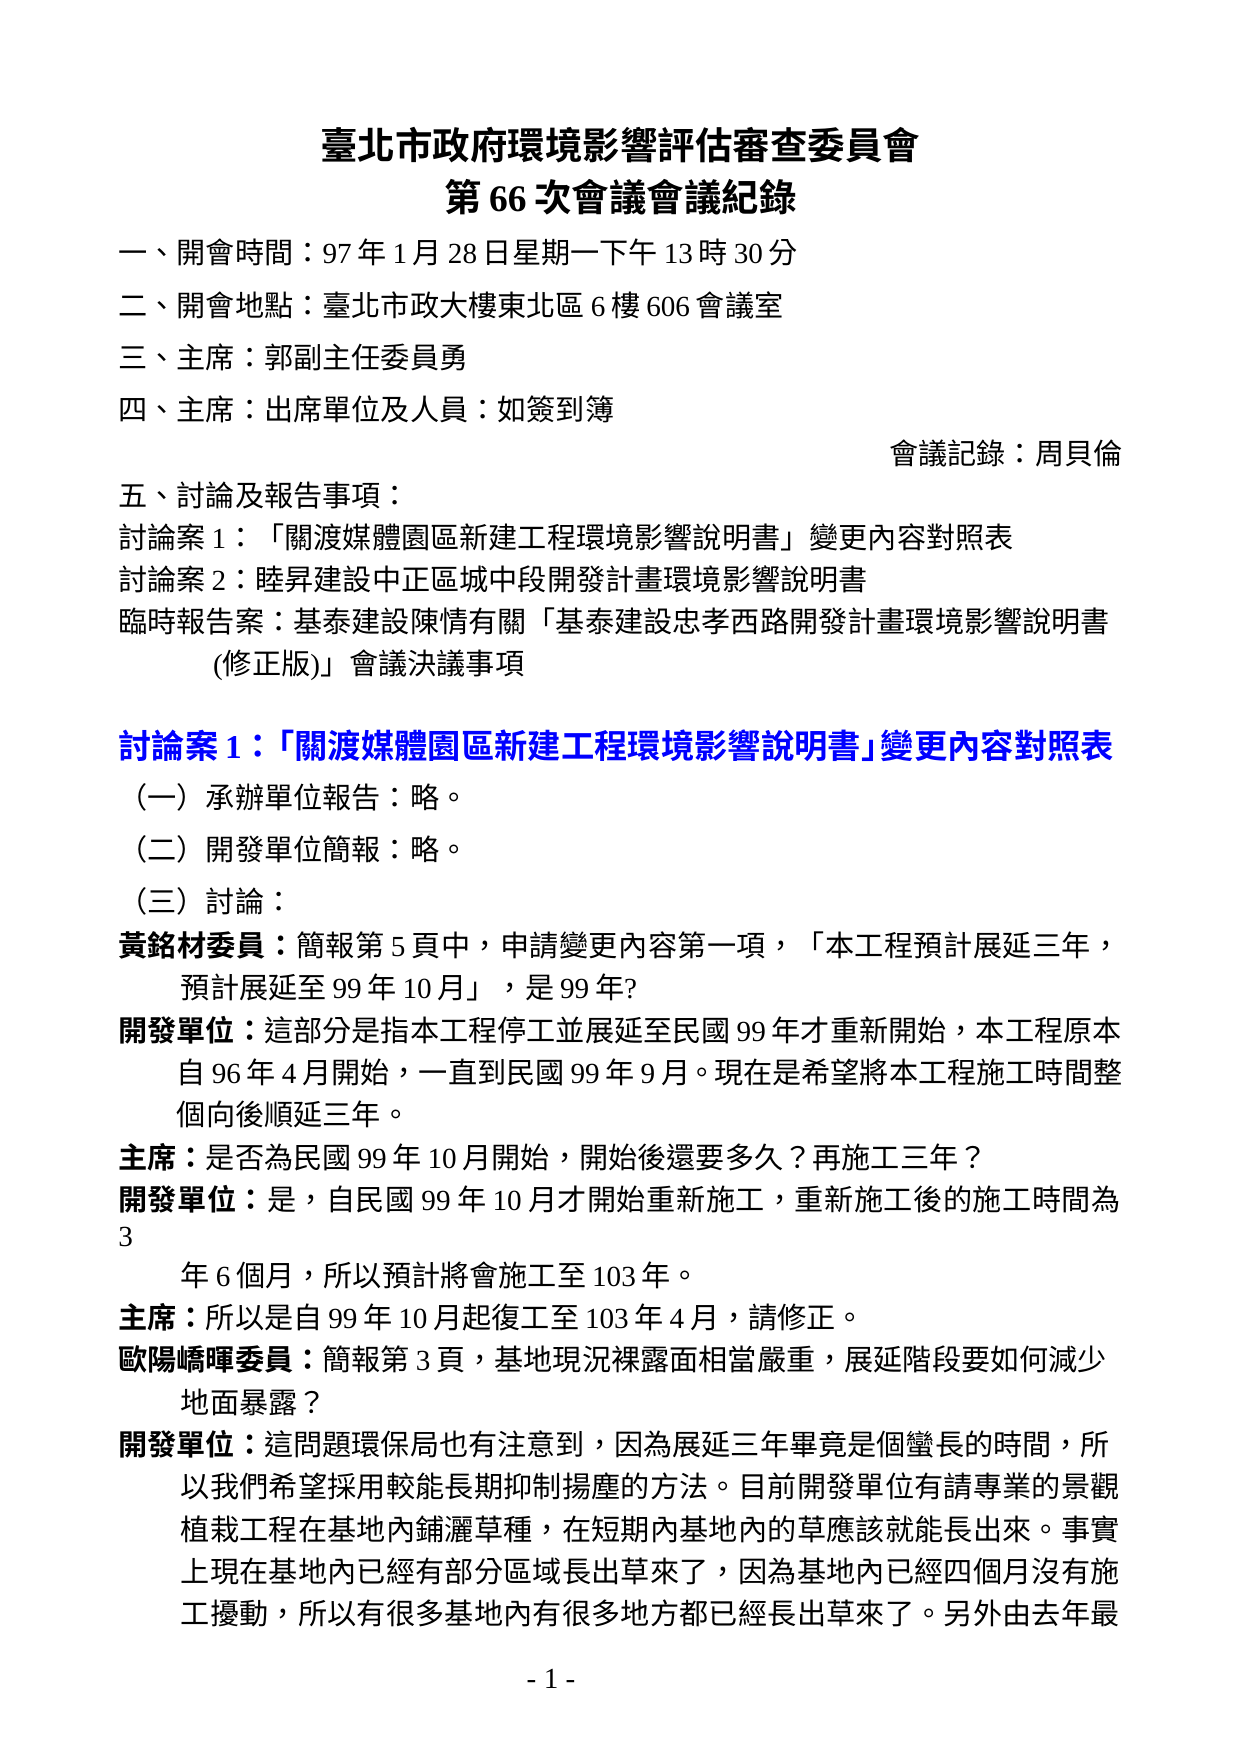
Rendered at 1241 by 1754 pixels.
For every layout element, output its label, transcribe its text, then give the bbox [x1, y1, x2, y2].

text 歐陽嶠暉委員：簡報第3頁，基地現況裸露面相當嚴重，展延階段要如何減少 [118, 1337, 1122, 1379]
text 會議記錄：周貝倫 [118, 431, 1122, 473]
text 三、主席：郭副主任委員勇 [118, 326, 1122, 378]
text 臺北市政府環境影響評估審查委員會 [118, 118, 1122, 170]
text 二、開會地點：臺北市政大樓東北區6樓606會議室 [118, 274, 1122, 326]
text 討論案1：「關渡媒體園區新建工程環境影響說明書」變更內容對照表 [118, 515, 1122, 557]
text 一、開會時間：97年1月28日星期一下午13時30分 [118, 222, 1122, 274]
text 地面暴露？ [131, 1379, 1122, 1421]
text 討論案1：「關渡媒體園區新建工程環境影響說明書」變更內容對照表 [118, 725, 1122, 766]
text 開發單位：這部分是指本工程停工並展延至民國99年才重新開始，本工程原本自96年4月開始，一直到民國99年9月。現在是希望將本工程施工時間整個向後順延三年。 [118, 1007, 1122, 1134]
text 臨時報告案：基泰建設陳情有關「基泰建設忠孝西路開發計畫環境影響說明書 [118, 598, 1122, 641]
text 第66次會議會議紀錄 [118, 170, 1122, 222]
text （三）討論： [118, 871, 1122, 923]
text (修正版)」會議決議事項 [118, 641, 1122, 683]
text 主席：所以是自99年10月起復工至103年4月，請修正。 [118, 1294, 1122, 1337]
text 四、主席：出席單位及人員：如簽到簿 [118, 378, 1122, 431]
text 主席：是否為民國99年10月開始，開始後還要多久？再施工三年？ [118, 1134, 1122, 1176]
text 開發單位：這問題環保局也有注意到，因為展延三年畢竟是個蠻長的時間，所 [118, 1421, 1122, 1464]
text 開發單位：是，自民國99年10月才開始重新施工，重新施工後的施工時間為3 [118, 1176, 1122, 1252]
text （一）承辦單位報告：略。 [118, 766, 1122, 818]
text 討論案2：睦昇建設中正區城中段開發計畫環境影響說明書 [118, 557, 1122, 598]
text 以我們希望採用較能長期抑制揚塵的方法。目前開發單位有請專業的景觀植栽工程在基地內鋪灑草種，在短期內基地內的草應該就能長出來。事實上現在基地內已經有部分區域長出草來了，因為基地內已經四個月沒有施工擾動，所以有很多基地內有很多地方都已經長出草來了。另外由去年最 [181, 1464, 1122, 1633]
text （二）開發單位簡報：略。 [118, 818, 1122, 871]
text 黃銘材委員：簡報第5頁中，申請變更內容第一項，「本工程預計展延三年，預計展延至99年10月」，是99年? [118, 923, 1122, 1007]
text 年6個月，所以預計將會施工至103年。 [181, 1252, 1122, 1294]
text 五、討論及報告事項： [118, 473, 1122, 515]
